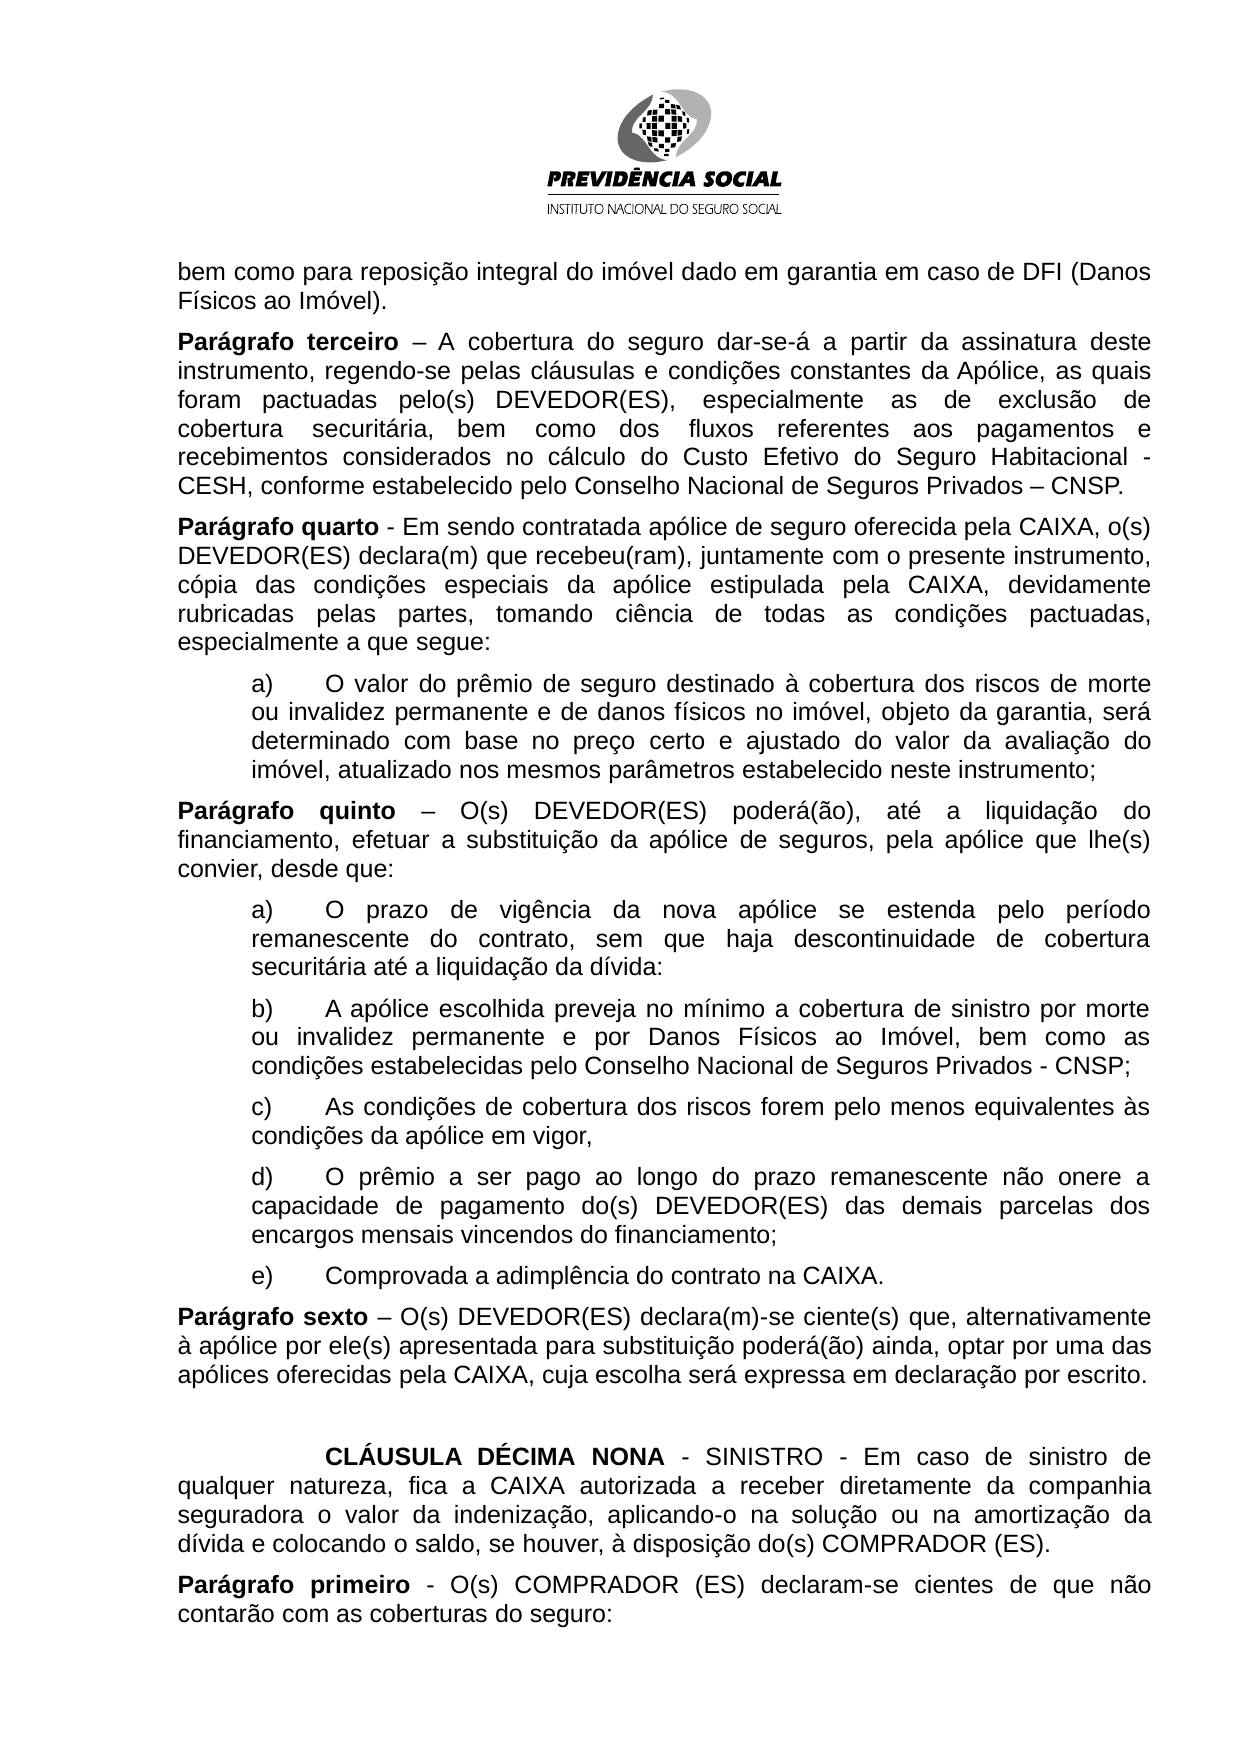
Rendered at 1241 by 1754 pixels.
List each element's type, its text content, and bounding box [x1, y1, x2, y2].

text Parágrafo quarto - Em sendo contratada apólice de seguro oferecida pela CAIXA, o(s) DEVEDOR(ES) declara(m) que recebeu(ram), juntamente com o presente instrumento, cópia das condições especiais da apólice estipulada pela CAIXA, devidamente rubricadas pelas partes, tomando ciência de todas as condições pactuadas, especialmente a que segue: [177, 512, 1152, 656]
text Parágrafo sexto – O(s) DEVEDOR(ES) declara(m)-se ciente(s) que, alternativamente à apólice por ele(s) apresentada para substituição poderá(ão) ainda, optar por uma das apólices oferecidas pela CAIXA, cuja escolha será expressa em declaração por escrito. [177, 1302, 1152, 1389]
text Parágrafo terceiro – A cobertura do seguro dar-se-á a partir da assinatura deste instrumento, regendo-se pelas cláusulas e condições constantes da Apólice, as quais foram pactuadas pelo(s) DEVEDOR(ES), especialmente as de exclusão de cobertura securitária, bem como dos fluxos referentes aos pagamentos e recebimentos considerados no cálculo do Custo Efetivo do Seguro Habitacional - CESH, conforme estabelecido pelo Conselho Nacional de Seguros Privados – CNSP. [177, 327, 1152, 500]
list A apólice escolhida preveja no mínimo a cobertura de sinistro por morte ou invalidez permanente e por Danos Físicos ao Imóvel, bem como as condições estabelecidas pelo Conselho Nacional de Seguros Privados - CNSP; [251, 994, 1152, 1080]
text CLÁUSULA DÉCIMA NONA - SINISTRO - Em caso de sinistro de qualquer natureza, fica a CAIXA autorizada a receber diretamente da companhia seguradora o valor da indenização, aplicando-o na solução ou na amortização da dívida e colocando o saldo, se houver, à disposição do(s) COMPRADOR (ES). [177, 1442, 1152, 1557]
list Comprovada a adimplência do contrato na CAIXA. [251, 1261, 1152, 1290]
text Parágrafo quinto – O(s) DEVEDOR(ES) poderá(ão), até a liquidação do financiamento, efetuar a substituição da apólice de seguros, pela apólice que lhe(s) convier, desde que: [177, 796, 1152, 882]
list As condições de cobertura dos riscos forem pelo menos equivalentes às condições da apólice em vigor, [251, 1092, 1152, 1150]
list O valor do prêmio de seguro destinado à cobertura dos riscos de morte ou invalidez permanente e de danos físicos no imóvel, objeto da garantia, será determinado com base no preço certo e ajustado do valor da avaliação do imóvel, atualizado nos mesmos parâmetros estabelecido neste instrumento; [251, 669, 1152, 784]
text bem como para reposição integral do imóvel dado em garantia em caso de DFI (Danos Físicos ao Imóvel). [177, 257, 1152, 315]
text Parágrafo primeiro - O(s) COMPRADOR (ES) declaram-se cientes de que não contarão com as coberturas do seguro: [177, 1570, 1152, 1627]
list O prêmio a ser pago ao longo do prazo remanescente não onere a capacidade de pagamento do(s) DEVEDOR(ES) das demais parcelas dos encargos mensais vincendos do financiamento; [251, 1162, 1152, 1249]
list O prazo de vigência da nova apólice se estenda pelo período remanescente do contrato, sem que haja descontinuidade de cobertura securitária até a liquidação da dívida: [251, 895, 1152, 981]
